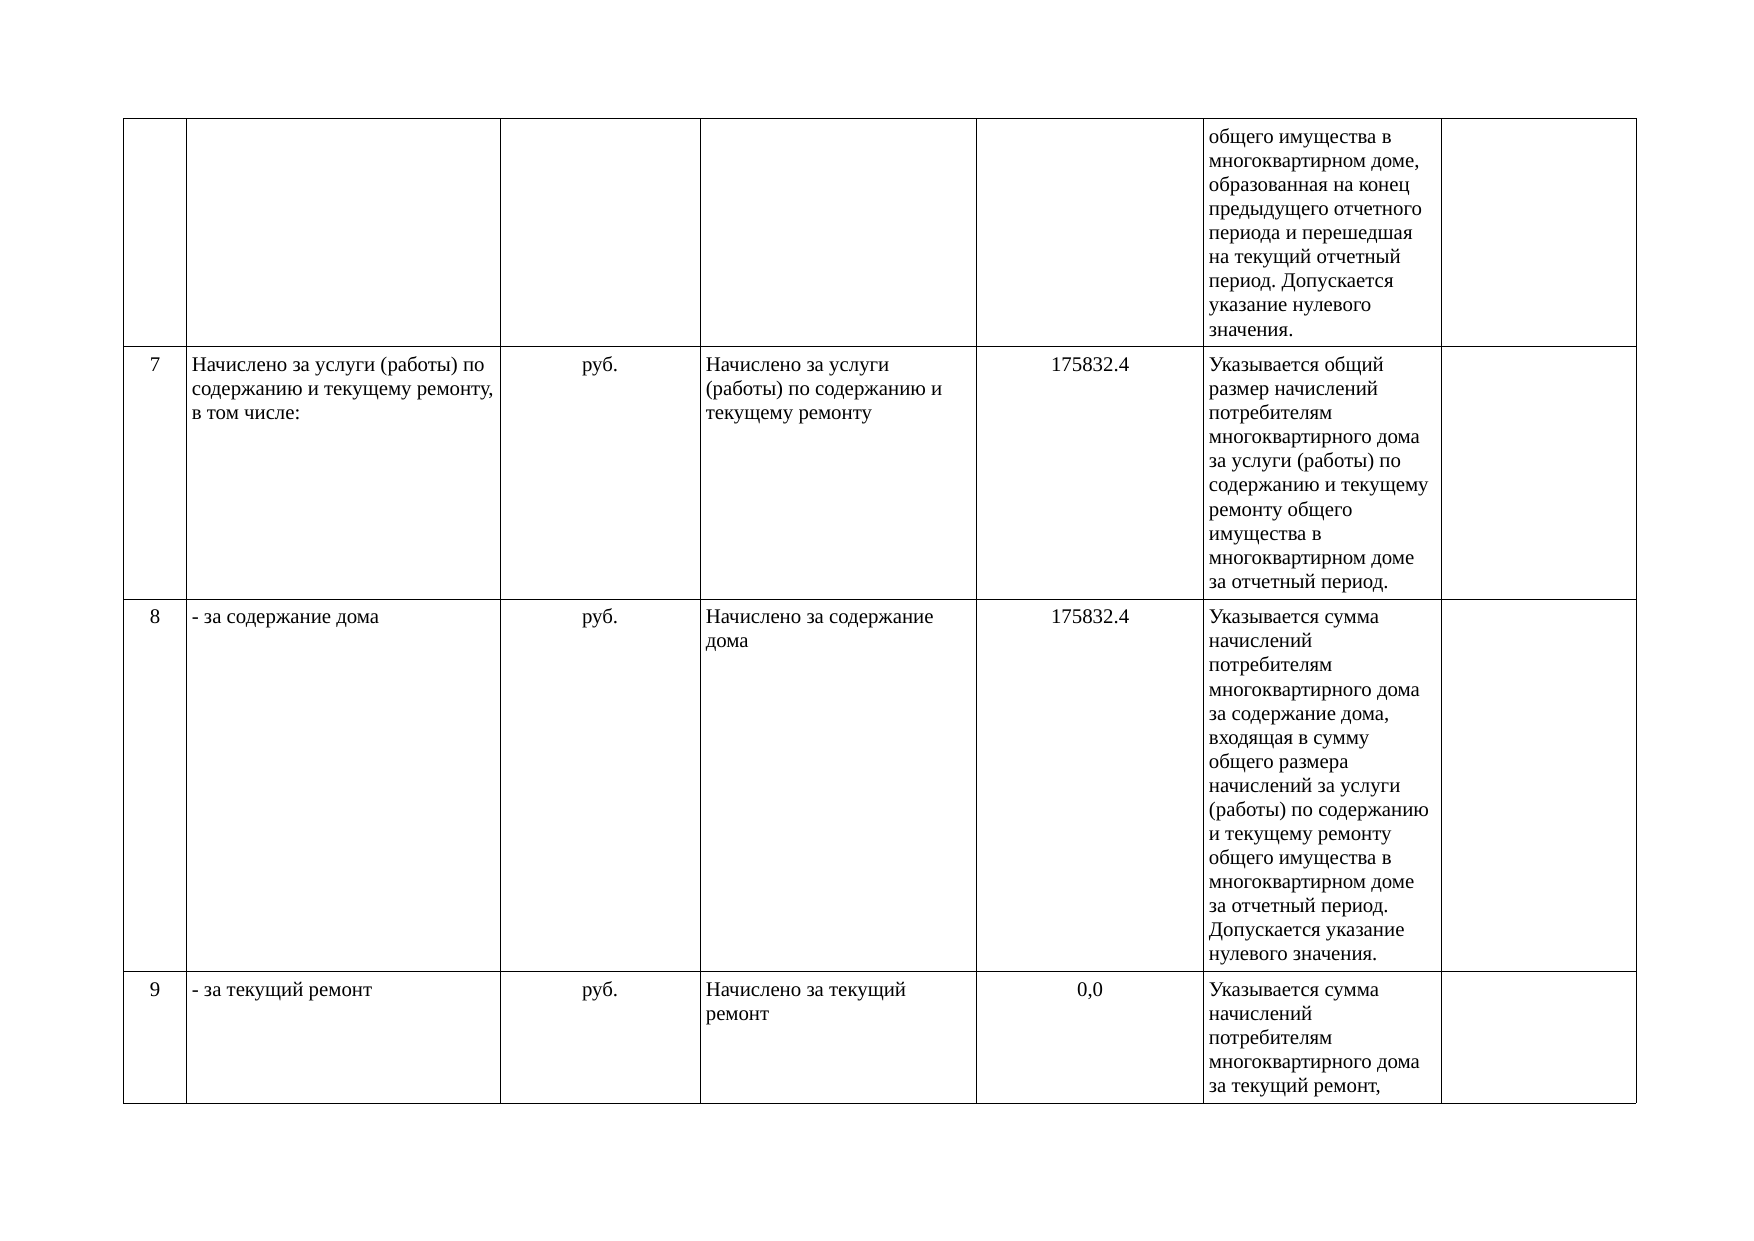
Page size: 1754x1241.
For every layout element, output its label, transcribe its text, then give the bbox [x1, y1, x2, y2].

table_cell [1442, 347, 1636, 598]
table_cell руб. [501, 347, 700, 598]
table_cell [1442, 972, 1636, 1103]
table_cell [1442, 119, 1636, 346]
table_cell 175832,4 [977, 347, 1203, 598]
table_cell руб. [501, 600, 700, 971]
table_cell Указывается сумма начислений потребителям многоквартирного дома за содержание дома, входящая в сумму общего размера начислений за услуги (работы) по содержанию и текущему ремонту общего имущества в многоквартирном доме за отчетный период. Допускается указание нулевого значения. [1204, 600, 1441, 971]
table_cell [187, 119, 500, 346]
table_cell [977, 119, 1203, 346]
table_cell Указывается сумма начислений потребителям многоквартирного дома за текущий ремонт, [1204, 972, 1441, 1103]
table_cell общего имущества в многоквартирном доме, образованная на конец предыдущего отчетного периода и перешедшая на текущий отчетный период. Допускается указание нулевого значения. [1204, 119, 1441, 346]
table_cell [1442, 600, 1636, 971]
table_cell 0,0 [977, 972, 1203, 1103]
table_cell Начислено за содержание дома [701, 600, 976, 971]
table_cell 8 [124, 600, 186, 971]
table_cell руб. [501, 972, 700, 1103]
table_cell - за содержание дома [187, 600, 500, 971]
table_cell [701, 119, 976, 346]
table_cell Начислено за услуги (работы) по содержанию и текущему ремонту, в том числе: [187, 347, 500, 598]
table_cell Указывается общий размер начислений потребителям многоквартирного дома за услуги (работы) по содержанию и текущему ремонту общего имущества в многоквартирном доме за отчетный период. [1204, 347, 1441, 598]
table_cell [124, 119, 186, 346]
table_cell 175832,4 [977, 600, 1203, 971]
table_cell 9 [124, 972, 186, 1103]
table_cell - за текущий ремонт [187, 972, 500, 1103]
table_cell Начислено за текущий ремонт [701, 972, 976, 1103]
table_cell [501, 119, 700, 346]
table_cell Начислено за услуги (работы) по содержанию и текущему ремонту [701, 347, 976, 598]
table_cell 7 [124, 347, 186, 598]
